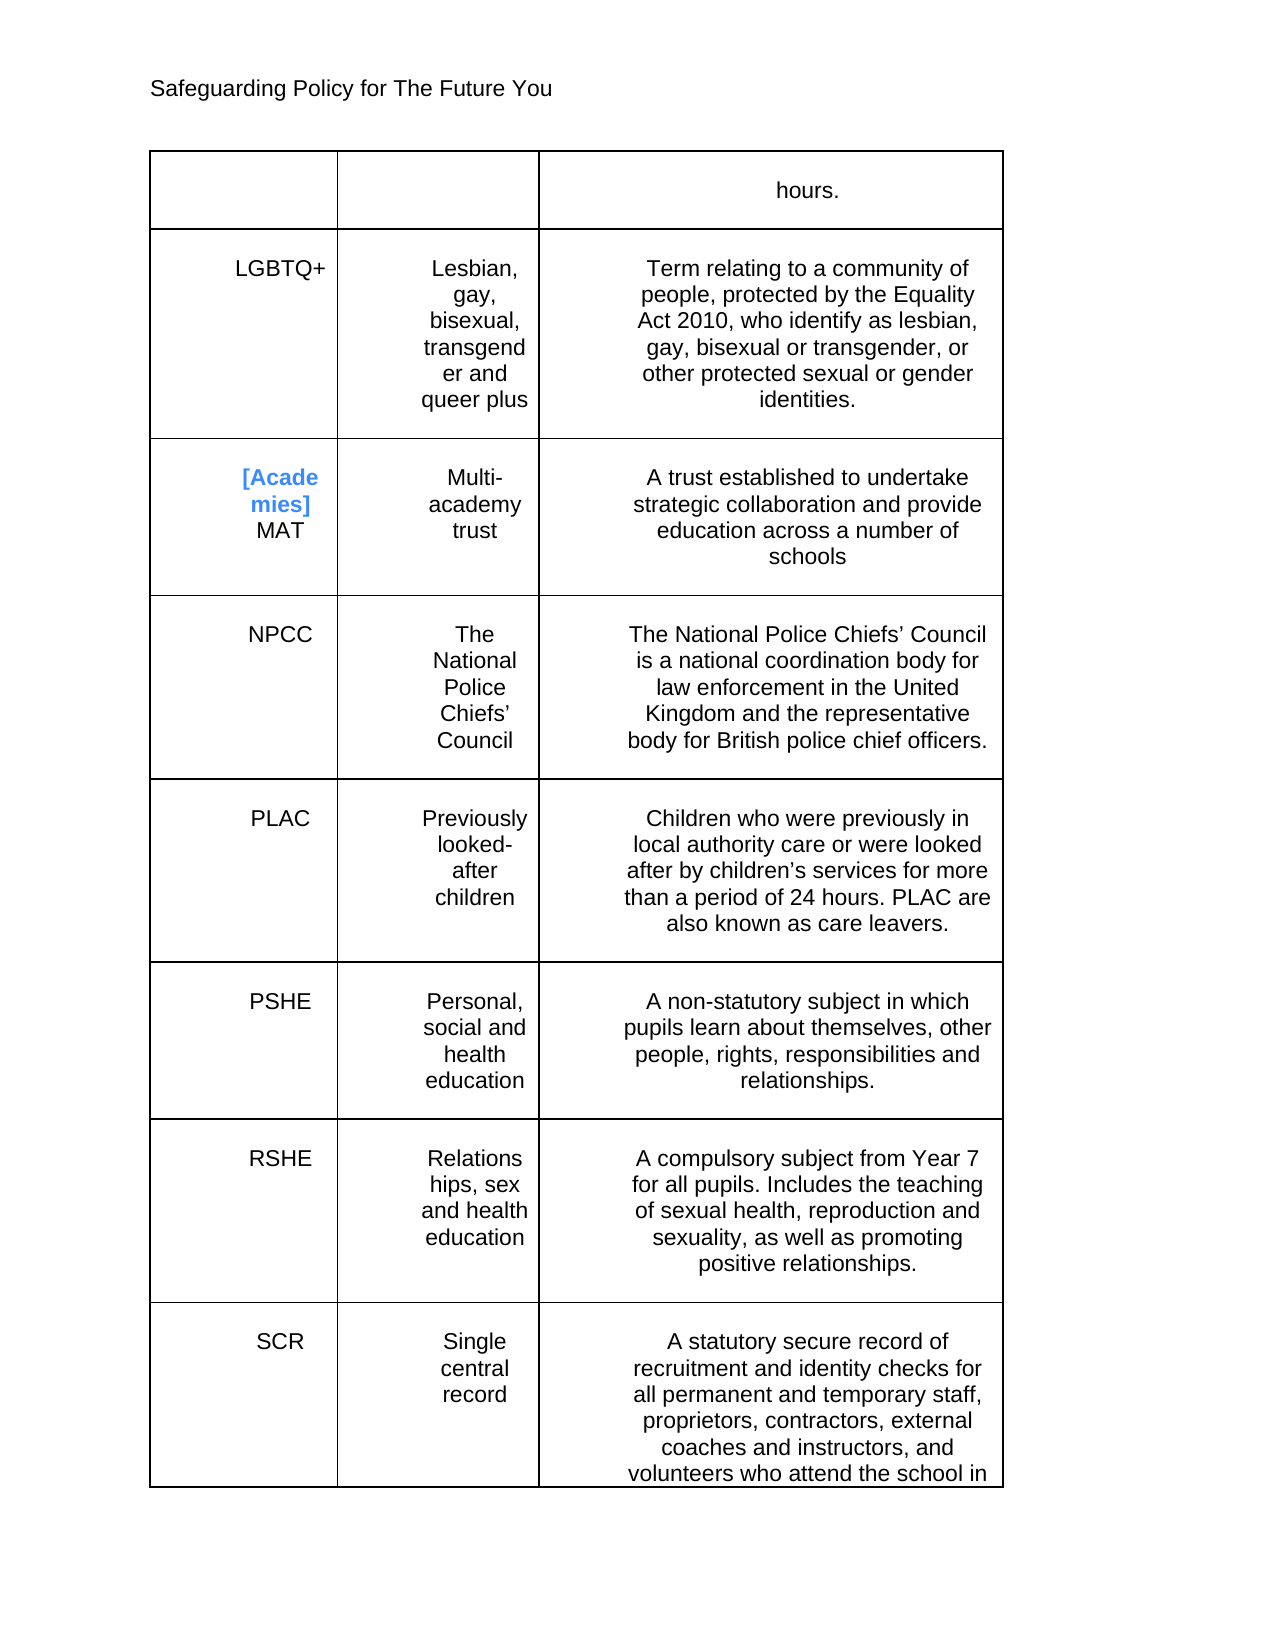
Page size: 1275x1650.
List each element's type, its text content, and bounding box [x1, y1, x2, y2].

table_cell [338, 152, 538, 228]
table_cell A compulsory subject from Year 7 for all pupils. Includes the teaching of sexual health, reproduction and sexuality, as well as promoting positive relationships. [540, 1120, 1002, 1302]
table_cell Children who were previously in local authority care or were looked after by children’s services for more than a period of 24 hours. PLAC are also known as care leavers. [540, 780, 1002, 961]
table_cell Personal, social and health education [338, 963, 538, 1118]
table_cell Lesbian, gay, bisexual, transgender and queer plus [338, 230, 538, 438]
table_cell Term relating to a community of people, protected by the Equality Act 2010, who identify as lesbian, gay, bisexual or transgender, or other protected sexual or gender identities. [540, 230, 1002, 438]
table_cell Relationships, sex and health education [338, 1120, 538, 1302]
table_cell A statutory secure record of recruitment and identity checks for all permanent and temporary staff, proprietors, contractors, external coaches and instructors, and volunteers who attend the school in [540, 1303, 1002, 1486]
table_cell LGBTQ+ [151, 230, 337, 438]
table_cell SCR [151, 1303, 337, 1486]
table_cell NPCC [151, 596, 337, 778]
table_cell The National Police Chiefs’ Council [338, 596, 538, 778]
table_cell Single central record [338, 1303, 538, 1486]
table_cell Multi-academy trust [338, 439, 538, 594]
table_cell RSHE [151, 1120, 337, 1302]
table_cell A trust established to undertake strategic collaboration and provide education across a number of schools [540, 439, 1002, 594]
table_cell Previously looked-after children [338, 780, 538, 961]
table_cell A non-statutory subject in which pupils learn about themselves, other people, rights, responsibilities and relationships. [540, 963, 1002, 1118]
table_cell PLAC [151, 780, 337, 961]
table_cell hours. [540, 152, 1002, 228]
table_cell The National Police Chiefs’ Council is a national coordination body for law enforcement in the United Kingdom and the representative body for British police chief officers. [540, 596, 1002, 778]
table_cell PSHE [151, 963, 337, 1118]
table_cell [151, 152, 337, 228]
table_cell [Academies] MAT [151, 439, 337, 594]
